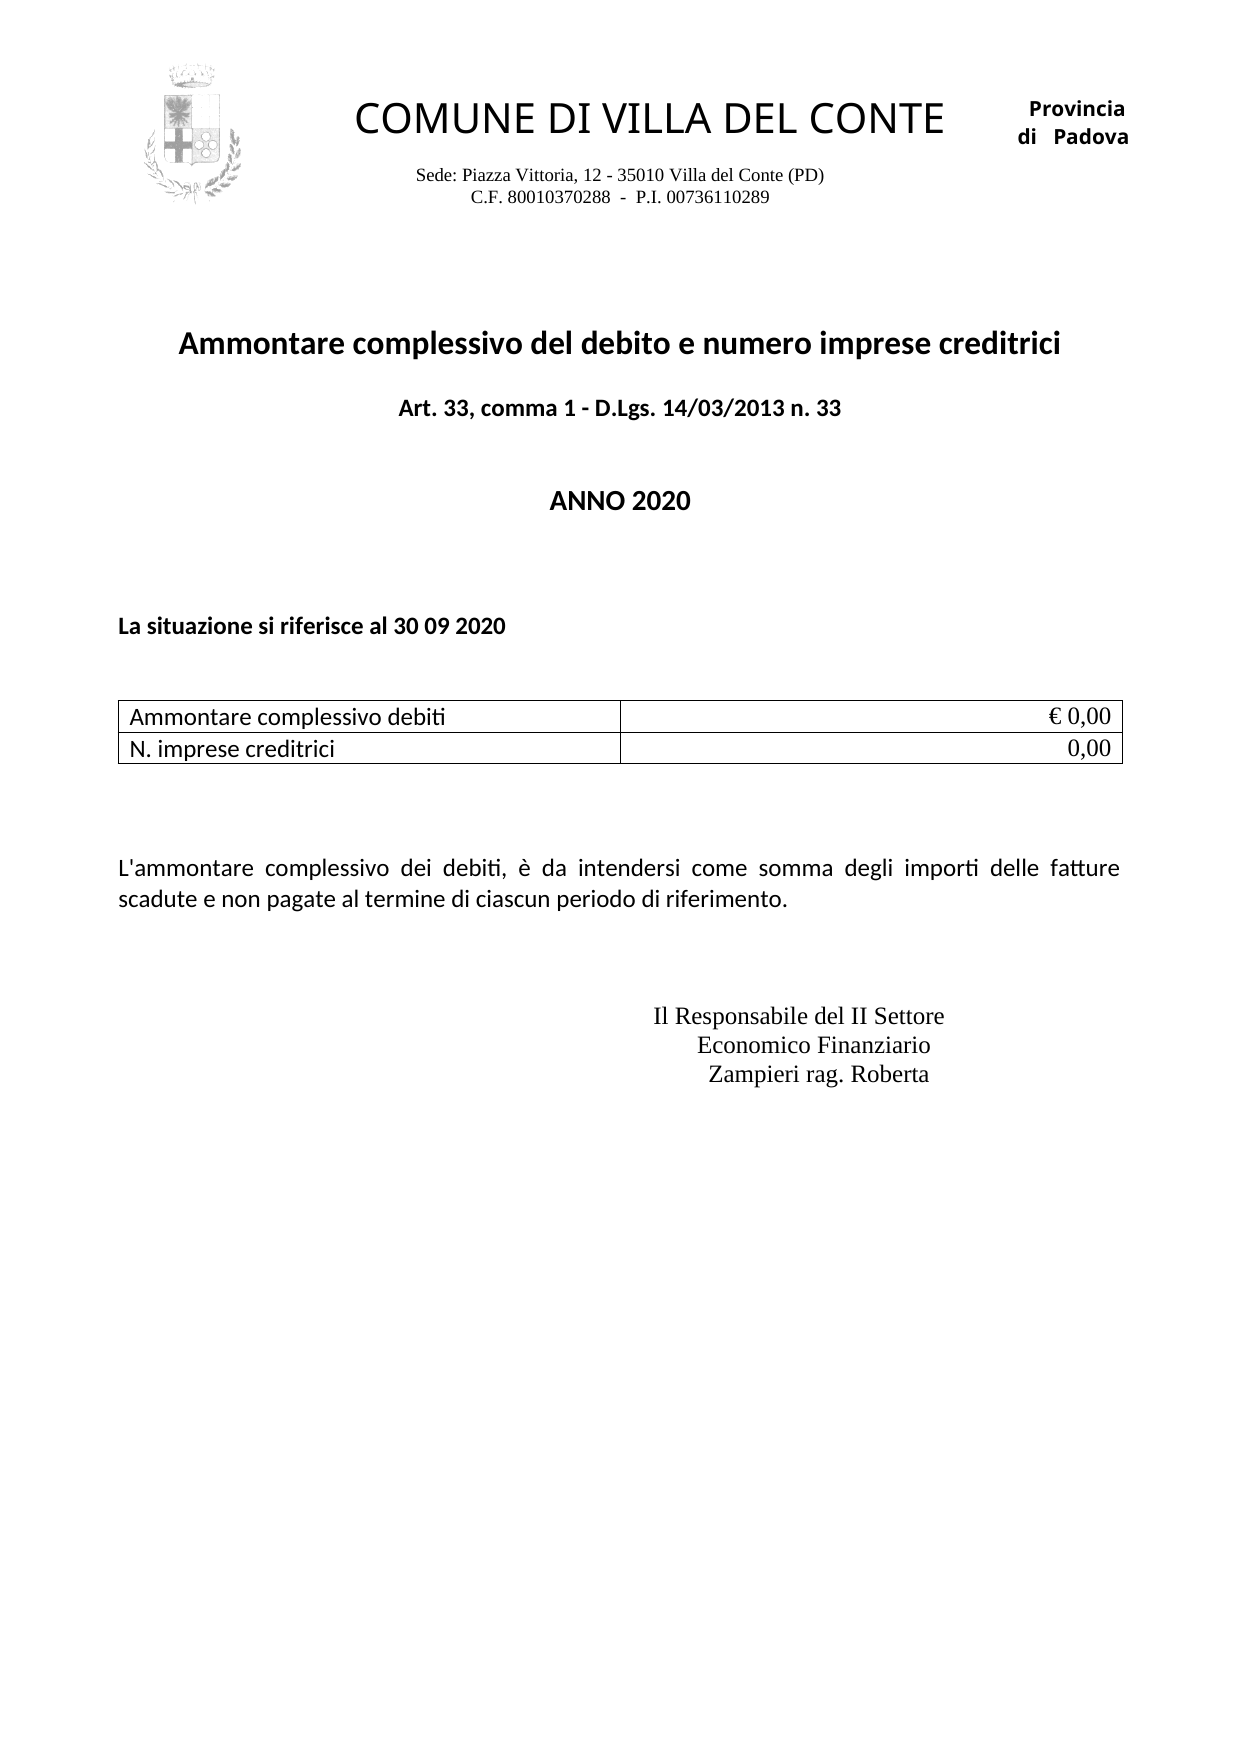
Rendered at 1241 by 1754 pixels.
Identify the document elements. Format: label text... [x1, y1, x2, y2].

table_cell 0,00 [621, 733, 1122, 763]
text L'ammontare complessivo dei debiti, è da intendersi come somma degli importi delle fatture scadute e non pagate al termine di ciascun periodo di riferimento. [118, 852, 1122, 913]
text di Padova [1017, 122, 1137, 151]
text C.F. 80010370288 - P.I. 00736110289 [245, 186, 1122, 207]
text ANNO 2020 [118, 482, 1122, 517]
subtitle COMUNE DI VILLA DEL CONTE [245, 86, 1152, 199]
text Zampieri rag. Roberta [118, 1059, 1122, 1088]
table_header € 0,00 [621, 701, 1122, 732]
subtitle Provincia [1017, 94, 1137, 122]
text Il Responsabile del II Settore [118, 1001, 1122, 1030]
text Art. 33, comma 1 - D.Lgs. 14/03/2013 n. 33 [118, 392, 1122, 422]
table_cell N. imprese creditrici [119, 733, 620, 763]
text Ammontare complessivo del debito e numero imprese creditrici [118, 322, 1122, 363]
text La situazione si riferisce al 30 09 2020 [118, 610, 1122, 641]
text Economico Finanziario [118, 1030, 1122, 1059]
table_header Ammontare complessivo debiti [119, 701, 620, 732]
text Sede: Piazza Vittoria, 12 - 35010 Villa del Conte (PD) [245, 164, 1002, 186]
